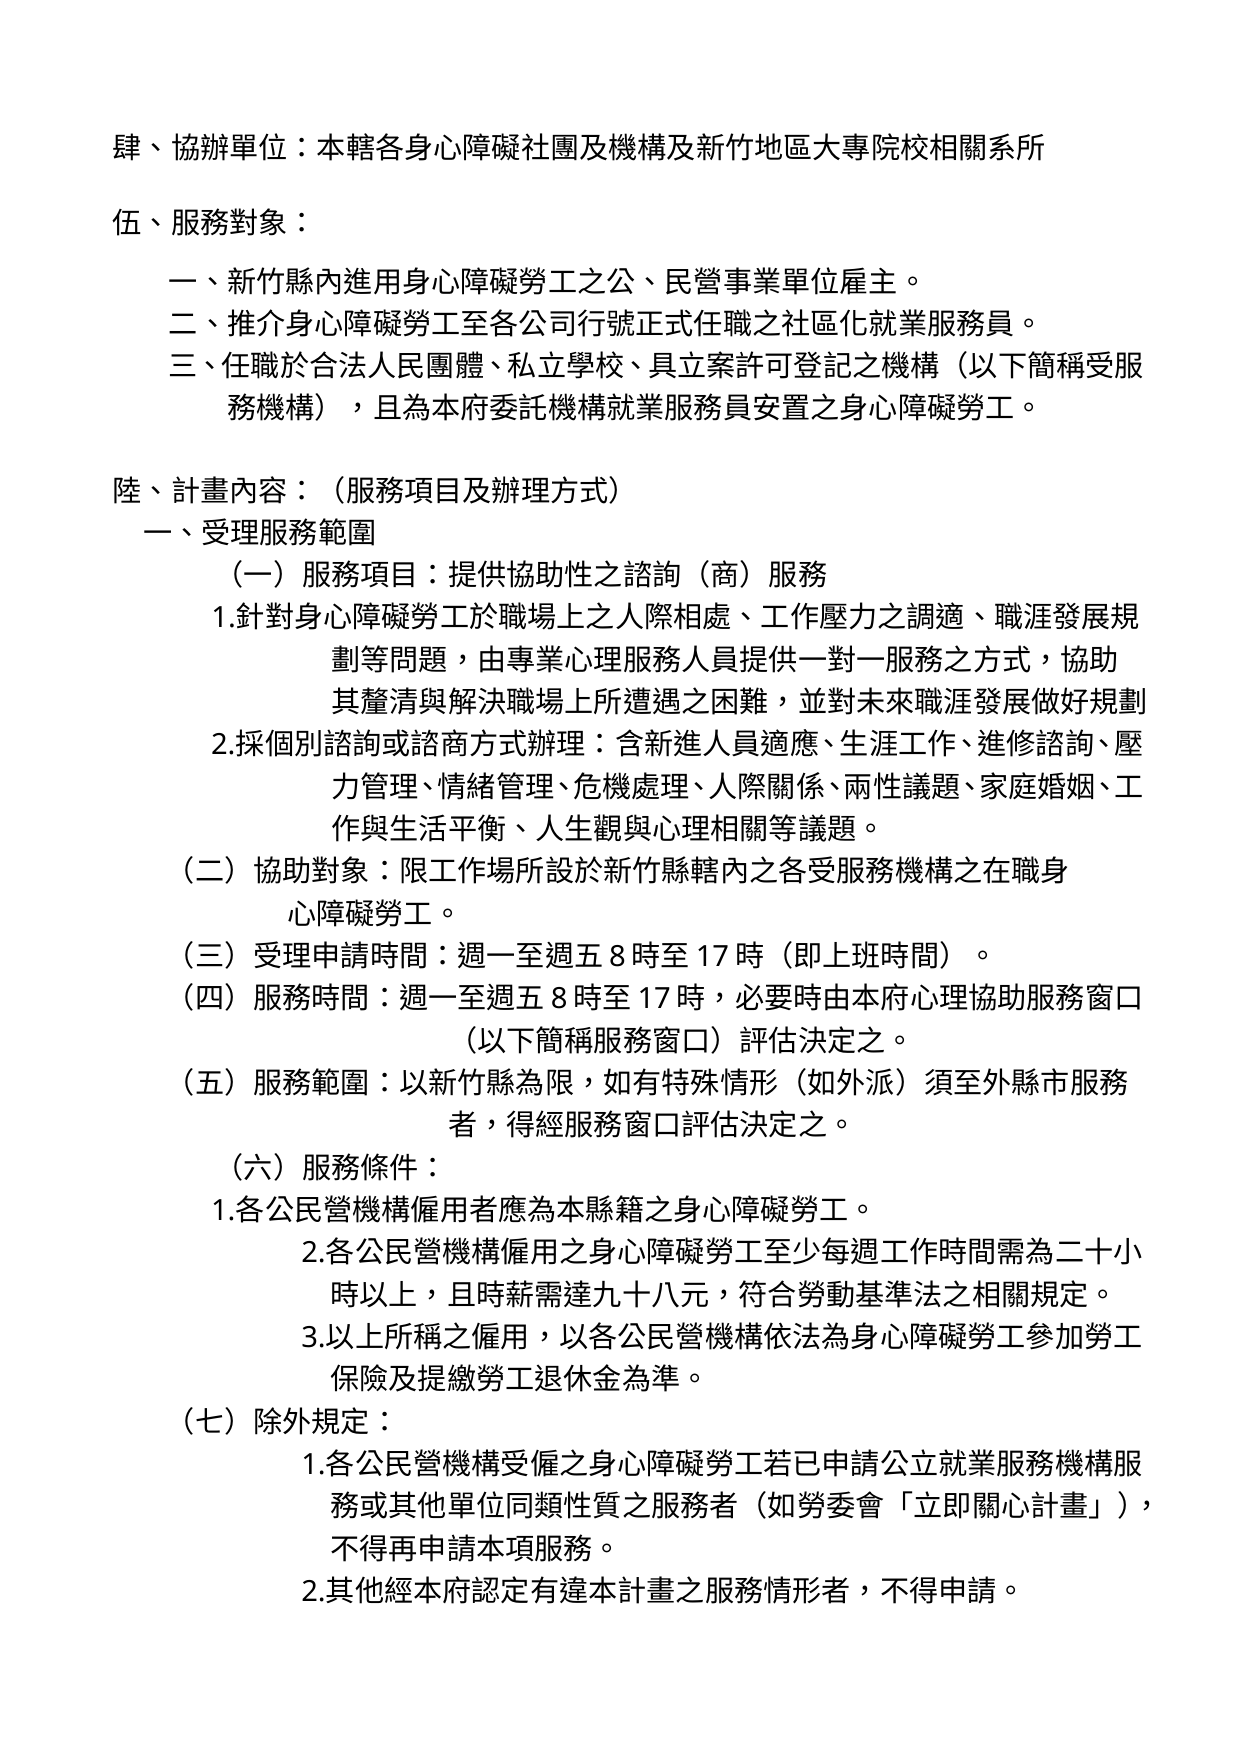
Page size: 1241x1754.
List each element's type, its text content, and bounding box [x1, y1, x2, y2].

text 心障礙勞工。 [112, 890, 1144, 932]
text 1.各公民營機構受僱之身心障礙勞工若已申請公立就業服務機構服務或其他單位同類性質之服務者（如勞委會「立即關心計畫」），不得再申請本項服務。 [301, 1441, 1144, 1567]
text （二）協助對象：限工作場所設於新竹縣轄內之各受服務機構之在職身 [112, 848, 1144, 890]
text （五）服務範圍：以新竹縣為限，如有特殊情形（如外派）須至外縣市服務者，得經服務窗口評估決定之。 [112, 1059, 1144, 1144]
text 一、新竹縣內進用身心障礙勞工之公、民營事業單位雇主。 [169, 258, 1144, 301]
text （七）除外規定： [112, 1398, 1144, 1441]
text 肆、協辦單位：本轄各身心障礙社團及機構及新竹地區大專院校相關系所 [112, 108, 1144, 183]
text 二、推介身心障礙勞工至各公司行號正式任職之社區化就業服務員。 [169, 301, 1144, 343]
text 1.各公民營機構僱用者應為本縣籍之身心障礙勞工。 [112, 1186, 1144, 1229]
text 伍、服務對象： [112, 183, 1144, 258]
text 三、任職於合法人民團體、私立學校、具立案許可登記之機構（以下簡稱受服務機構），且為本府委託機構就業服務員安置之身心障礙勞工。 [169, 343, 1144, 427]
text （三）受理申請時間：週一至週五8時至17時（即上班時間）。 [112, 932, 1144, 975]
text 2.其他經本府認定有違本計畫之服務情形者，不得申請。 [301, 1567, 1144, 1610]
text （一）服務項目：提供協助性之諮詢（商）服務 [112, 552, 1144, 594]
text （六）服務條件： [112, 1144, 1144, 1186]
text 陸、計畫內容：（服務項目及辦理方式） [112, 467, 1144, 509]
text 一、受理服務範圍 [112, 509, 1144, 552]
text （四）服務時間：週一至週五8時至17時，必要時由本府心理協助服務窗口（以下簡稱服務窗口）評估決定之。 [112, 975, 1144, 1059]
text 2.各公民營機構僱用之身心障礙勞工至少每週工作時間需為二十小時以上，且時薪需達九十八元，符合勞動基準法之相關規定。 [301, 1229, 1144, 1313]
text 2.採個別諮詢或諮商方式辦理：含新進人員適應、生涯工作、進修諮詢、壓力管理、情緒管理、危機處理、人際關係、兩性議題、家庭婚姻、工作與生活平衡、人生觀與心理相關等議題。 [112, 721, 1144, 848]
text 1.針對身心障礙勞工於職場上之人際相處、工作壓力之調適、職涯發展規劃等問題，由專業心理服務人員提供一對一服務之方式，協助其釐清與解決職場上所遭遇之困難，並對未來職涯發展做好規劃。 [112, 594, 1144, 721]
text 3.以上所稱之僱用，以各公民營機構依法為身心障礙勞工參加勞工保險及提繳勞工退休金為準。 [301, 1313, 1144, 1398]
